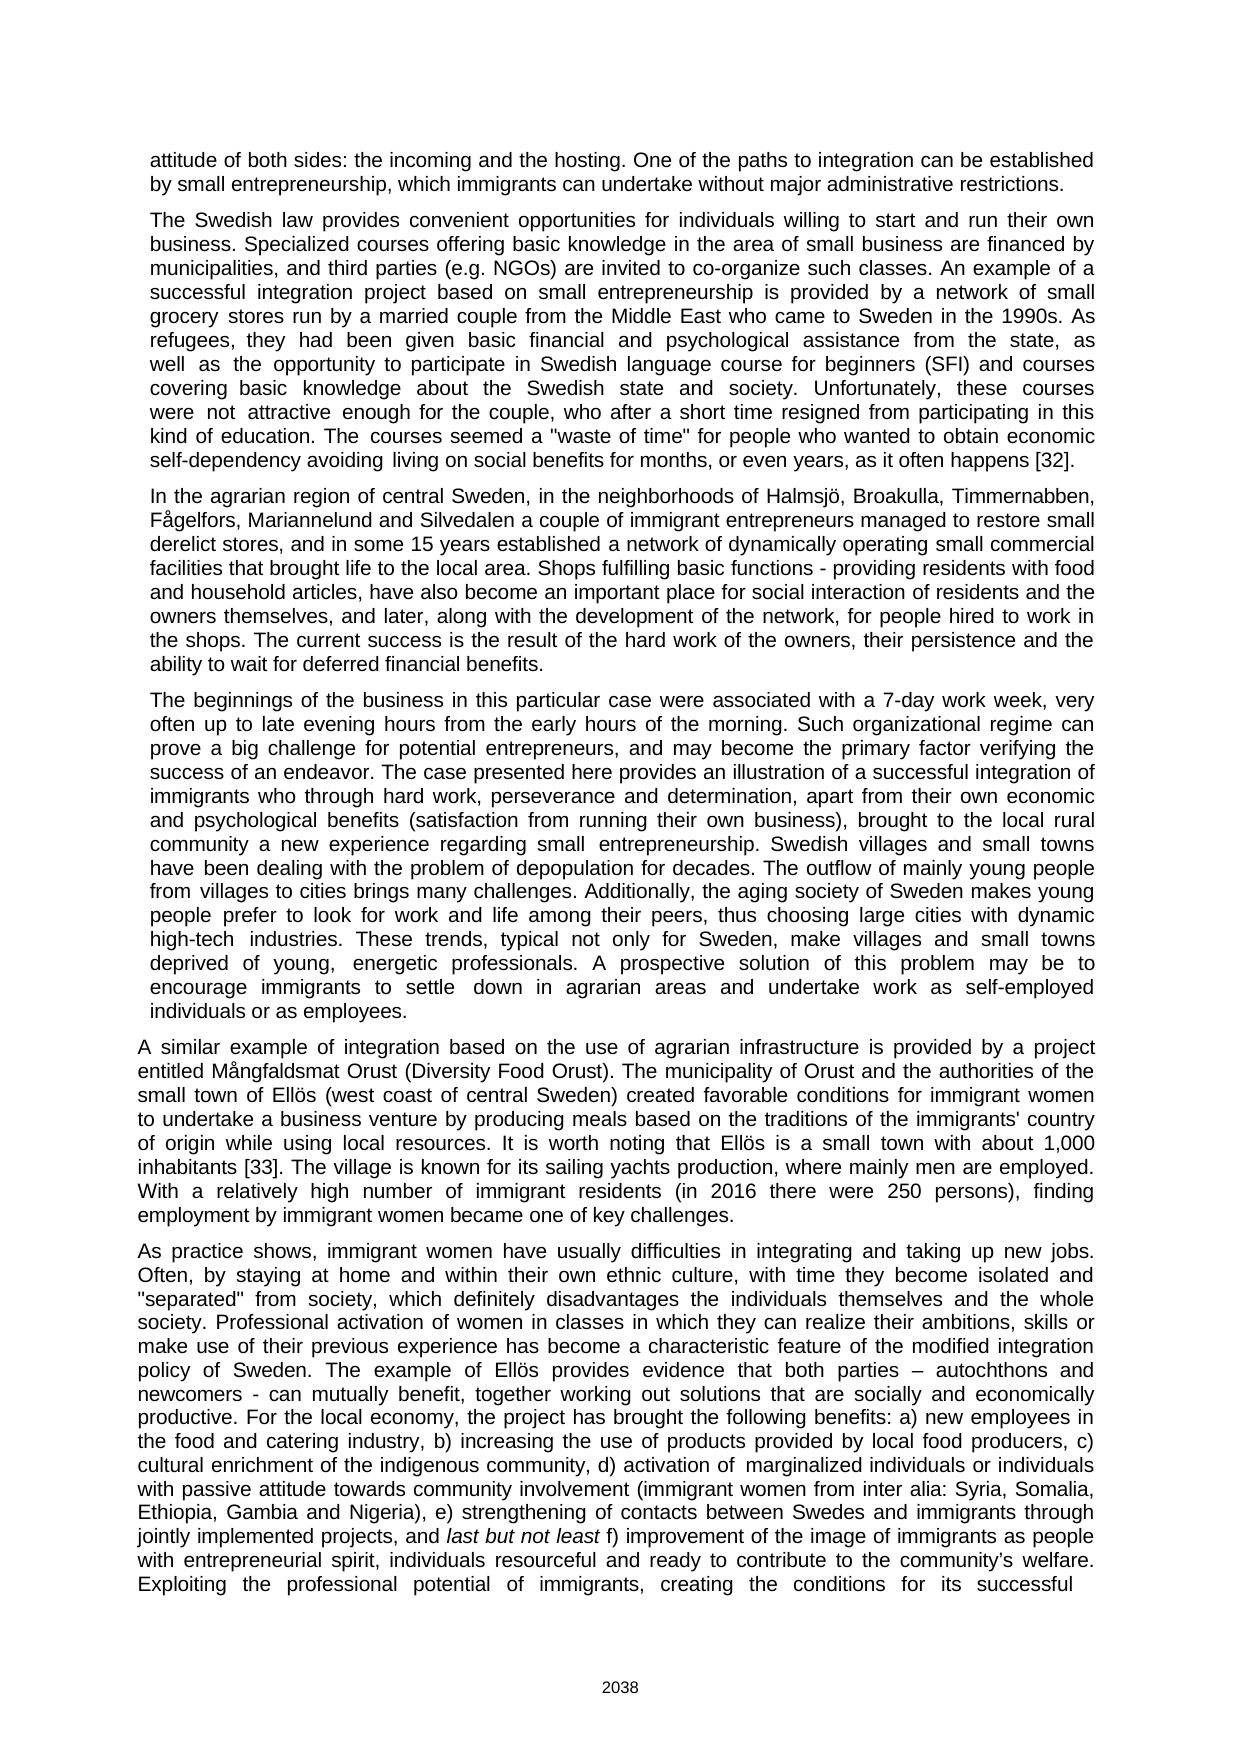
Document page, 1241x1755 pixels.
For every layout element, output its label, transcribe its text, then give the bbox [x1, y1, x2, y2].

text The beginnings of the business in this particular case were associated with a 7-day work week, very often up to late evening hours from the early hours of the morning. Such organizational regime can prove a big challenge for potential entrepreneurs, and may become the primary factor verifying the success of an endeavor. The case presented here provides an illustration of a successful integration of immigrants who through hard work, perseverance and determination, apart from their own economic and psychological benefits (satisfaction from running their own business), brought to the local rural community a new experience regarding small entrepreneurship. Swedish villages and small towns have been dealing with the problem of depopulation for decades. The outflow of mainly young people from villages to cities brings many challenges. Additionally, the aging society of Sweden makes young people prefer to look for work and life among their peers, thus choosing large cities with dynamic high-tech industries. These trends, typical not only for Sweden, make villages and small towns deprived of young, energetic professionals. A prospective solution of this problem may be to encourage immigrants to settle down in agrarian areas and undertake work as self-employed individuals or as employees. [149, 688, 1095, 1023]
text attitude of both sides: the incoming and the hosting. One of the paths to integration can be established by small entrepreneurship, which immigrants can undertake without major administrative restrictions. [149, 148, 1095, 196]
text In the agrarian region of central Sweden, in the neighborhoods of Halmsjö, Broakulla, Timmernabben, Fågelfors, Mariannelund and Silvedalen a couple of immigrant entrepreneurs managed to restore small derelict stores, and in some 15 years established a network of dynamically operating small commercial facilities that brought life to the local area. Shops fulfilling basic functions - providing residents with food and household articles, have also become an important place for social interaction of residents and the owners themselves, and later, along with the development of the network, for people hired to work in the shops. The current success is the result of the hard work of the owners, their persistence and the ability to wait for deferred financial benefits. [149, 484, 1095, 676]
text As practice shows, immigrant women have usually difficulties in integrating and taking up new jobs. Often, by staying at home and within their own ethnic culture, with time they become isolated and "separated" from society, which definitely disadvantages the individuals themselves and the whole society. Professional activation of women in classes in which they can realize their ambitions, skills or make use of their previous experience has become a characteristic feature of the modified integration policy of Sweden. The example of Ellös provides evidence that both parties – autochthons and newcomers - can mutually benefit, together working out solutions that are socially and economically productive. For the local economy, the project has brought the following benefits: a) new employees in the food and catering industry, b) increasing the use of products provided by local food producers, c) cultural enrichment of the indigenous community, d) activation of marginalized individuals or individuals with passive attitude towards community involvement (immigrant women from inter alia: Syria, Somalia, Ethiopia, Gambia and Nigeria), e) strengthening of contacts between Swedes and immigrants through jointly implemented projects, and last but not least f) improvement of the image of immigrants as people with entrepreneurial spirit, individuals resourceful and ready to contribute to the community’s welfare. Exploiting the professional potential of immigrants, creating the conditions for its successful [137, 1239, 1095, 1595]
text A similar example of integration based on the use of agrarian infrastructure is provided by a project entitled Mångfaldsmat Orust (Diversity Food Orust). The municipality of Orust and the authorities of the small town of Ellös (west coast of central Sweden) created favorable conditions for immigrant women to undertake a business venture by producing meals based on the traditions of the immigrants' country of origin while using local resources. It is worth noting that Ellös is a small town with about 1,000 inhabitants [33]. The village is known for its sailing yachts production, where mainly men are employed. With a relatively high number of immigrant residents (in 2016 there were 250 persons), finding employment by immigrant women became one of key challenges. [137, 1035, 1095, 1227]
text The Swedish law provides convenient opportunities for individuals willing to start and run their own business. Specialized courses offering basic knowledge in the area of small business are financed by municipalities, and third parties (e.g. NGOs) are invited to co-organize such classes. An example of a successful integration project based on small entrepreneurship is provided by a network of small grocery stores run by a married couple from the Middle East who came to Sweden in the 1990s. As refugees, they had been given basic financial and psychological assistance from the state, as well as the opportunity to participate in Swedish language course for beginners (SFI) and courses covering basic knowledge about the Swedish state and society. Unfortunately, these courses were not attractive enough for the couple, who after a short time resigned from participating in this kind of education. The courses seemed a "waste of time" for people who wanted to obtain economic self-dependency avoiding living on social benefits for months, or even years, as it often happens [32]. [149, 208, 1095, 472]
